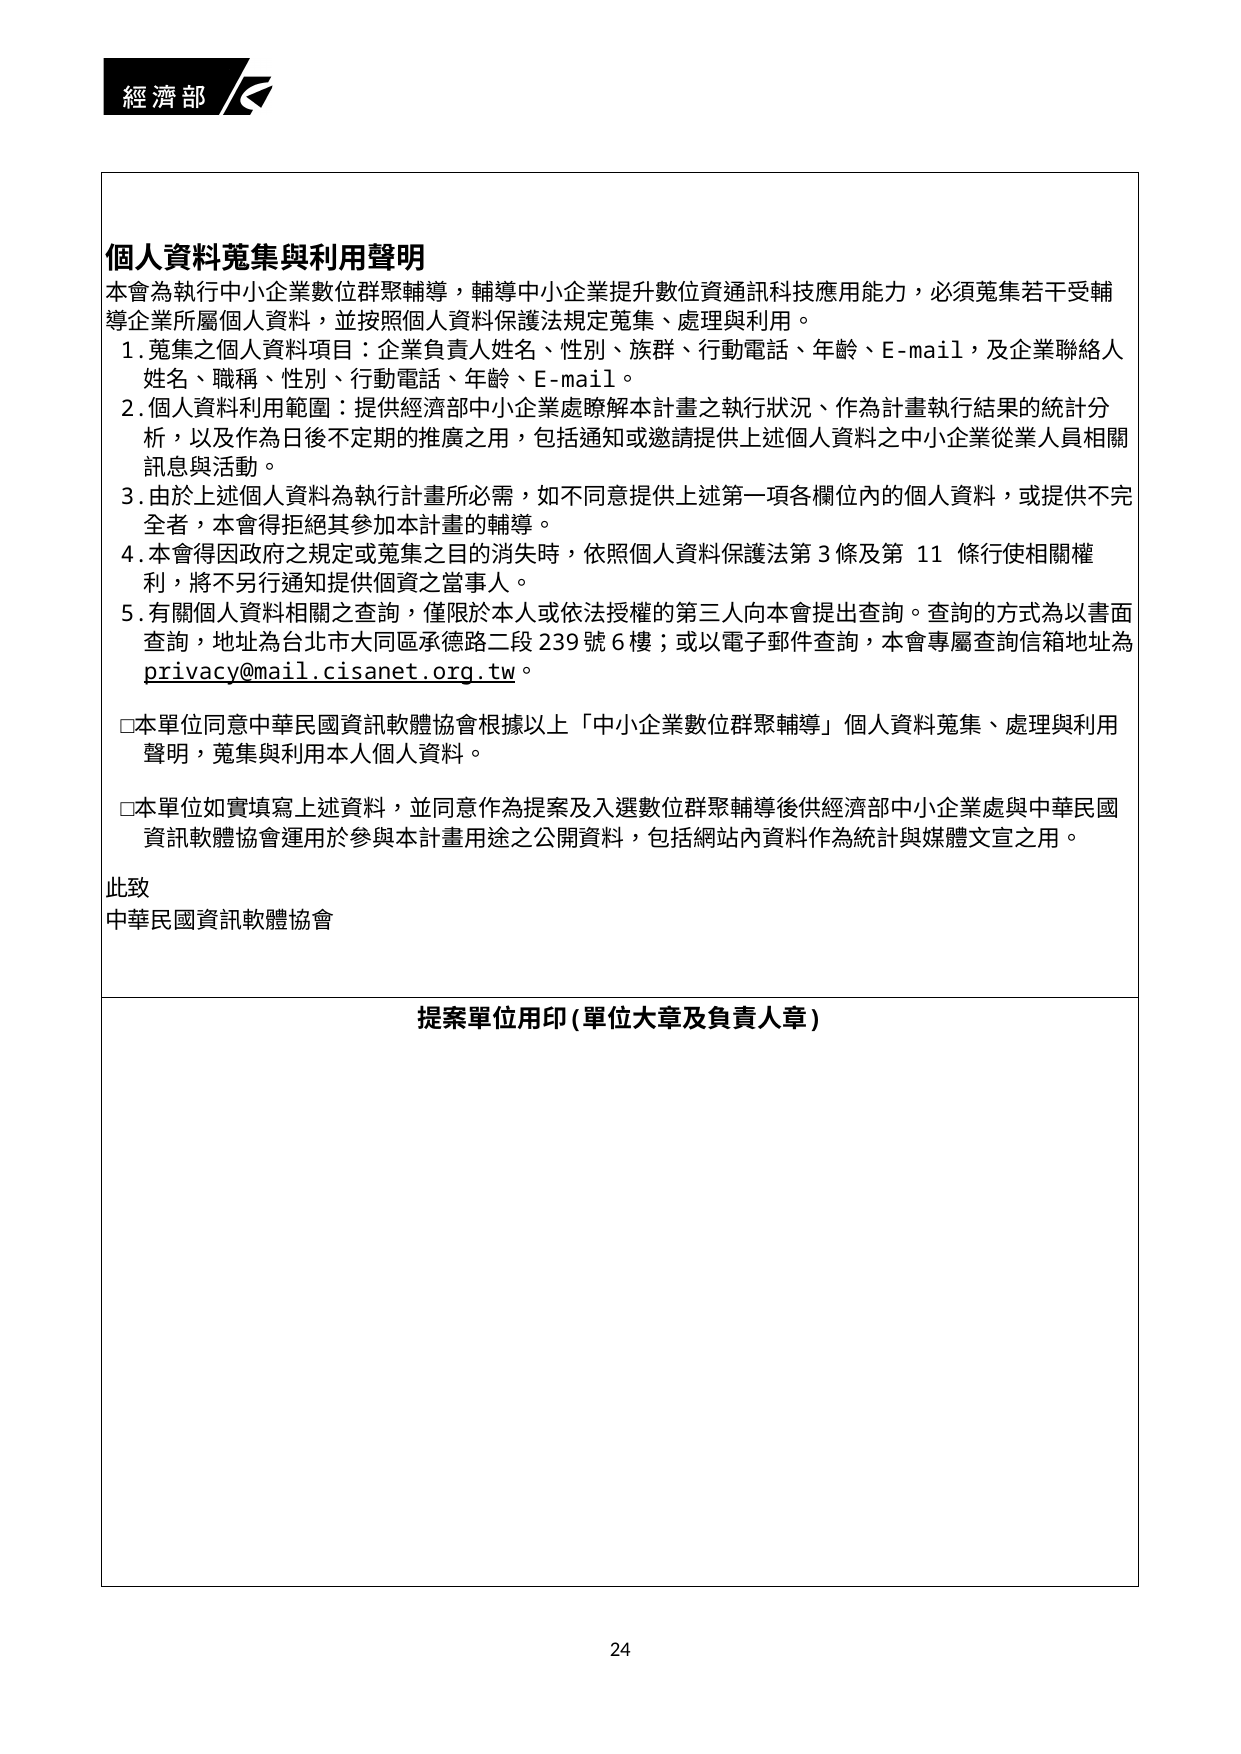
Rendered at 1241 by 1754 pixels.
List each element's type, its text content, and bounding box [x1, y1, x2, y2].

table_cell 提案單位用印(單位大章及負責人章) [102, 998, 1138, 1586]
table_header 個人資料蒐集與利用聲明 本會為執行中小企業數位群聚輔導，輔導中小企業提升數位資通訊科技應用能力，必須蒐集若干受輔導企業所屬個人資料，並按照個人資料保護法規定蒐集、處理與利用。 1.蒐集之個人資料項目：企業負責人姓名、性別、族群、行動電話、年齡、E-mail，及企業聯絡人姓名、職稱、性別、行動電話、年齡、E-mail。 2.個人資料利用範圍：提供經濟部中小企業處瞭解本計畫之執行狀況、作為計畫執行結果的統計分析，以及作為日後不定期的推廣之用，包括通知或邀請提供上述個人資料之中小企業從業人員相關訊息與活動。 3.由於上述個人資料為執行計畫所必需，如不同意提供上述第一項各欄位內的個人資料，或提供不完全者，本會得拒絕其參加本計畫的輔導。 4.本會得因政府之規定或蒐集之目的消失時，依照個人資料保護法第3條及第 11 條行使相關權利，將不另行通知提供個資之當事人。 5.有關個人資料相關之查詢，僅限於本人或依法授權的第三人向本會提出查詢。查詢的方式為以書面查詢，地址為台北市大同區承德路二段239號6樓；或以電子郵件查詢，本會專屬查詢信箱地址為 privacy@mail.cisanet.org.tw。 □本單位同意中華民國資訊軟體協會根據以上「中小企業數位群聚輔導」個人資料蒐集、處理與利用聲明，蒐集與利用本人個人資料。 □本單位如實填寫上述資料，並同意作為提案及入選數位群聚輔導後供經濟部中小企業處與中華民國資訊軟體協會運用於參與本計畫用途之公開資料，包括網站內資料作為統計與媒體文宣之用。 此致 中華民國資訊軟體協會 [102, 173, 1138, 997]
